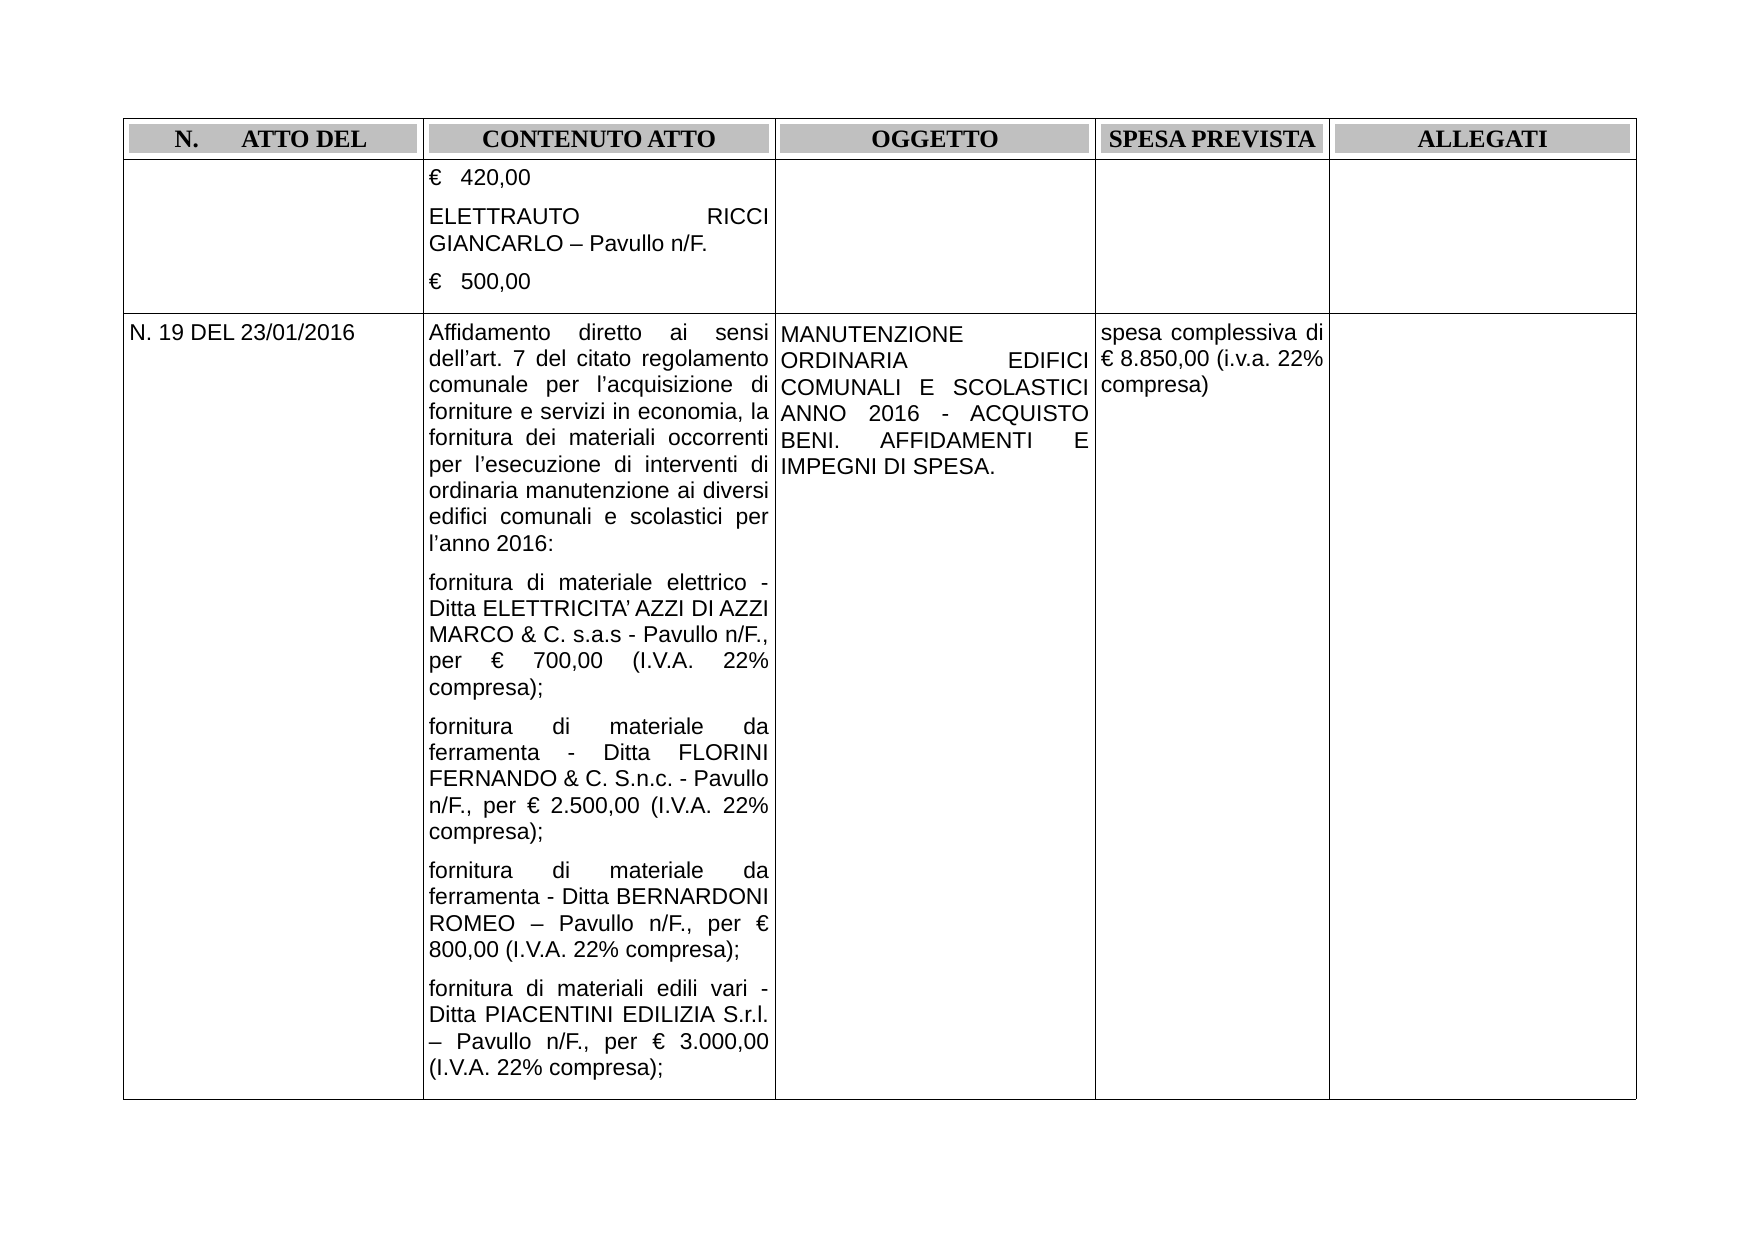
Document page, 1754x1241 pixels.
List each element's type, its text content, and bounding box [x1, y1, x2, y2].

table_header ALLEGATI [1330, 119, 1636, 158]
table_cell [1330, 314, 1636, 1098]
table_header SPESA PREVISTA [1096, 119, 1329, 158]
table_cell affidamento diretto ai sensi dell’art. 7 del citato regolamento comunale per l’acquisizione di forniture e servizi in economia, la fornitura dei materiali occorrenti per l’esecuzione di interventi di ordinaria manutenzione ai diversi edifici comunali e scolastici per l’anno 2016: fornitura di materiale elettrico - Ditta ELETTRICITA’ AZZI DI AZZI MARCO & C. s.a.s - Pavullo n/F., per € 700,00 (I.V.A. 22% compresa); fornitura di materiale da ferramenta - Ditta FLORINI FERNANDO & C. S.n.c. - Pavullo n/F., per € 2.500,00 (I.V.A. 22% compresa); fornitura di materiale da ferramenta - Ditta BERNARDONI ROMEO – Pavullo n/F., per € 800,00 (I.V.A. 22% compresa); fornitura di materiali edili vari - Ditta PIACENTINI EDILIZIA S.r.l. – Pavullo n/F., per € 3.000,00 (I.V.A. 22% compresa); [424, 314, 775, 1098]
table_cell [776, 160, 1095, 313]
table_cell N. 19 DEL 23/01/2016 [124, 314, 423, 1098]
table_cell Spesa complessiva di € 8.850,00 (I.V.A. 22% compresa) [1096, 314, 1329, 1098]
table_header N. ATTO DEL [124, 119, 423, 158]
table_cell € 420,00 ELETTRAUTO RICCI GIANCARLO – Pavullo n/F. € 500,00 [424, 160, 775, 313]
table_cell Manutenzione ORDINARIA EDIFICI COMUNALI E SCOLASTICI ANNO 2016 - ACQUISTO BENI. AFFIDAMENTI E IMPEGNI DI SPESA. [776, 314, 1095, 1098]
table_cell [1330, 160, 1636, 313]
table_cell [1096, 160, 1329, 313]
table_header OGGETTO [776, 119, 1095, 158]
table_cell [124, 160, 423, 313]
table_header CONTENUTO ATTO [424, 119, 775, 158]
